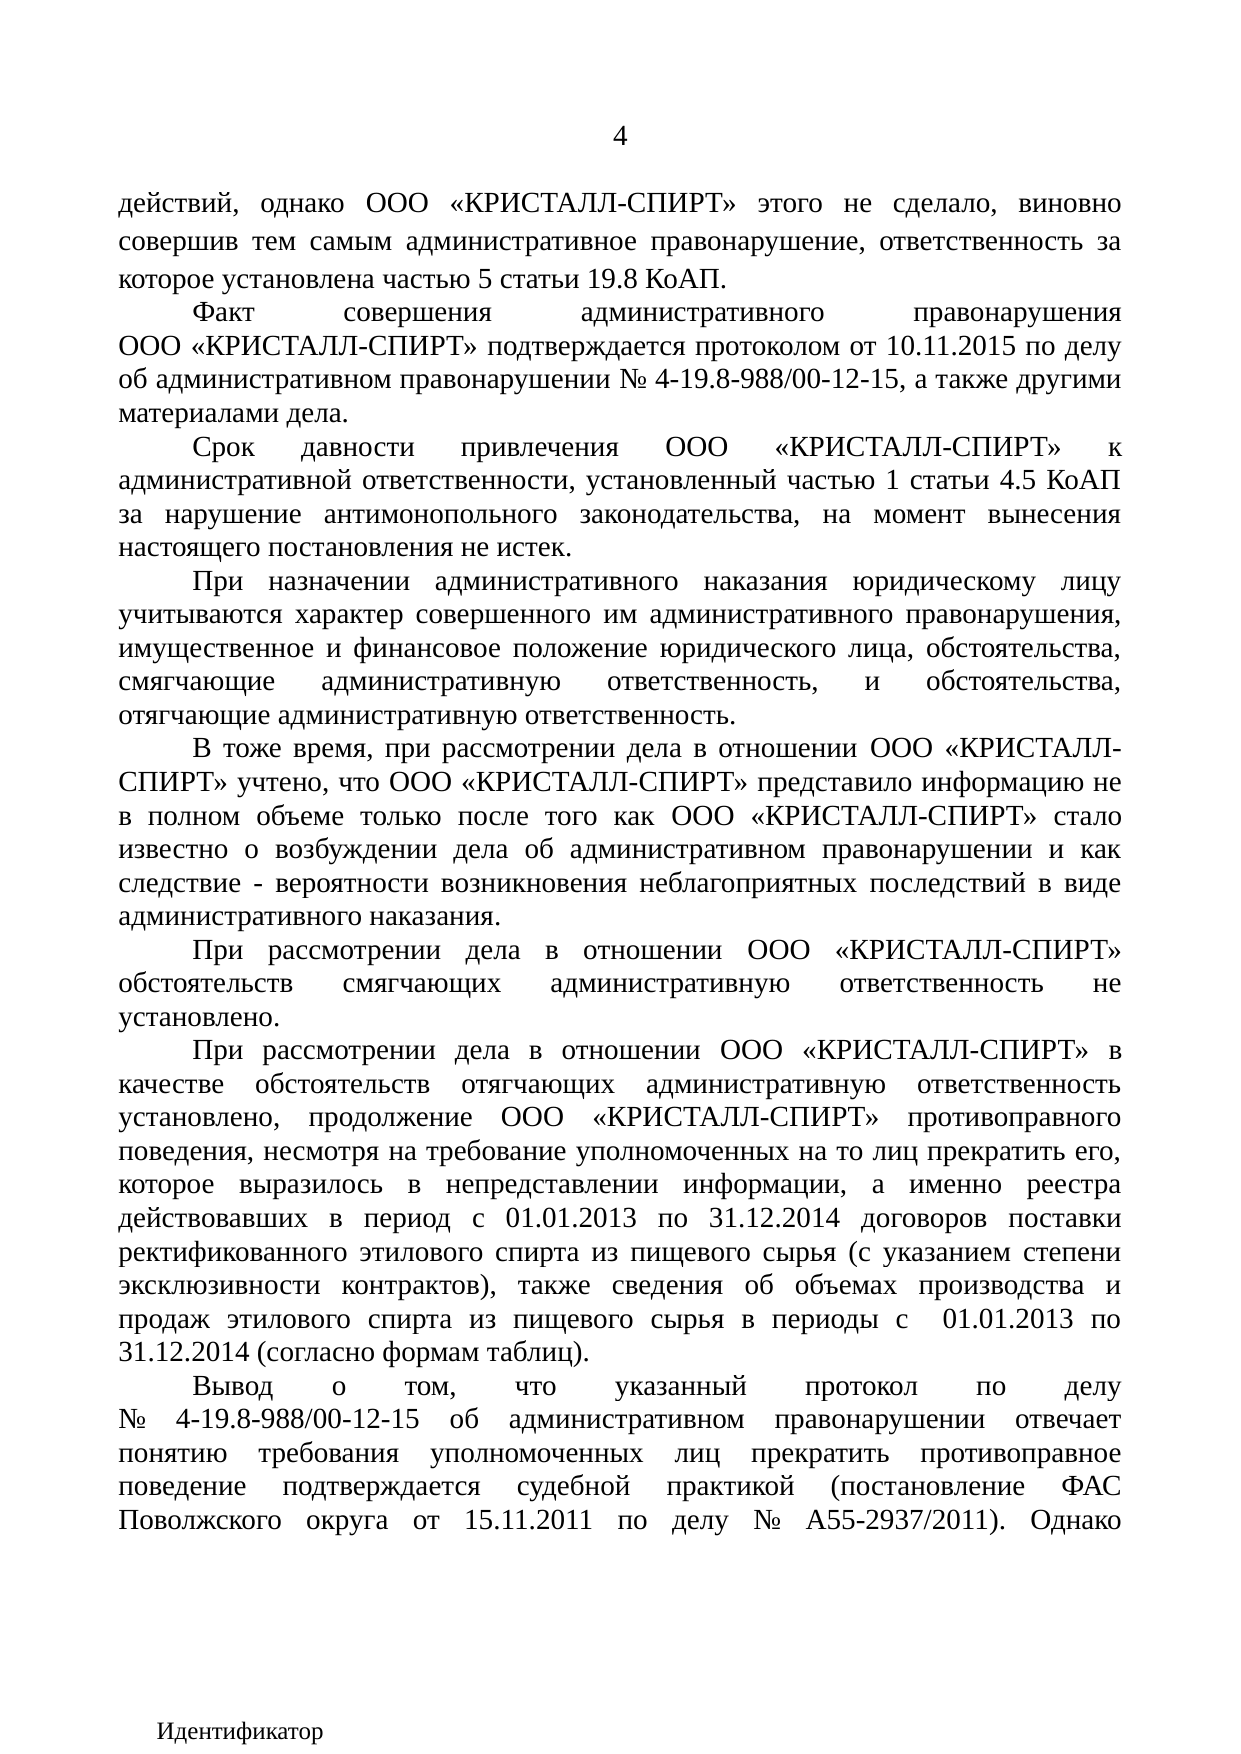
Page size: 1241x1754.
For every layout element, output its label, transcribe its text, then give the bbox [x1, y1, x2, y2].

text Факт совершения административного правонарушения ООО «КРИСТАЛЛ-СПИРТ» подтверждается протоколом от 10.11.2015 по делу об административном правонарушении № 4-19.8-988/00-12-15, а также другими материалами дела. [118, 294, 1122, 429]
text При рассмотрении дела в отношении ООО «КРИСТАЛЛ-СПИРТ» в качестве обстоятельств отягчающих административную ответственность установлено, продолжение ООО «КРИСТАЛЛ-СПИРТ» противоправного поведения, несмотря на требование уполномоченных на то лиц прекратить его, которое выразилось в непредставлении информации, а именно реестра действовавших в период с 01.01.2013 по 31.12.2014 договоров поставки ректификованного этилового спирта из пищевого сырья (с указанием степени эксклюзивности контрактов), также сведения об объемах производства и продаж этилового спирта из пищевого сырья в периоды с 01.01.2013 по 31.12.2014 (согласно формам таблиц). [118, 1032, 1122, 1368]
text Срок давности привлечения ООО «КРИСТАЛЛ-СПИРТ» к административной ответственности, установленный частью 1 статьи 4.5 КоАП за нарушение антимонопольного законодательства, на момент вынесения настоящего постановления не истек. [118, 429, 1122, 563]
text В тоже время, при рассмотрении дела в отношении ООО «КРИСТАЛЛ-СПИРТ» учтено, что ООО «КРИСТАЛЛ-СПИРТ» представило информацию не в полном объеме только после того как ООО «КРИСТАЛЛ-СПИРТ» стало известно о возбуждении дела об административном правонарушении и как следствие - вероятности возникновения неблагоприятных последствий в виде административного наказания. [118, 731, 1122, 932]
text При рассмотрении дела в отношении ООО «КРИСТАЛЛ-СПИРТ» обстоятельств смягчающих административную ответственность не установлено. [118, 932, 1122, 1032]
text действий, однако ООО «КРИСТАЛЛ-СПИРТ» этого не сделало, виновно совершив тем самым административное правонарушение, ответственность за которое установлена частью 5 статьи 19.8 КоАП. [118, 181, 1122, 294]
text При назначении административного наказания юридическому лицу учитываются характер совершенного им административного правонарушения, имущественное и финансовое положение юридического лица, обстоятельства, смягчающие административную ответственность, и обстоятельства, отягчающие административную ответственность. [118, 563, 1122, 731]
list Вывод о том, что указанный протокол по делу № 4-19.8-988/00-12-15 об административном правонарушении отвечает понятию требования уполномоченных лиц прекратить противоправное поведение подтверждается судебной практикой (постановление ФАС Поволжского округа от 15.11.2011 по делу № А55-2937/2011). Однако [118, 1368, 1122, 1536]
